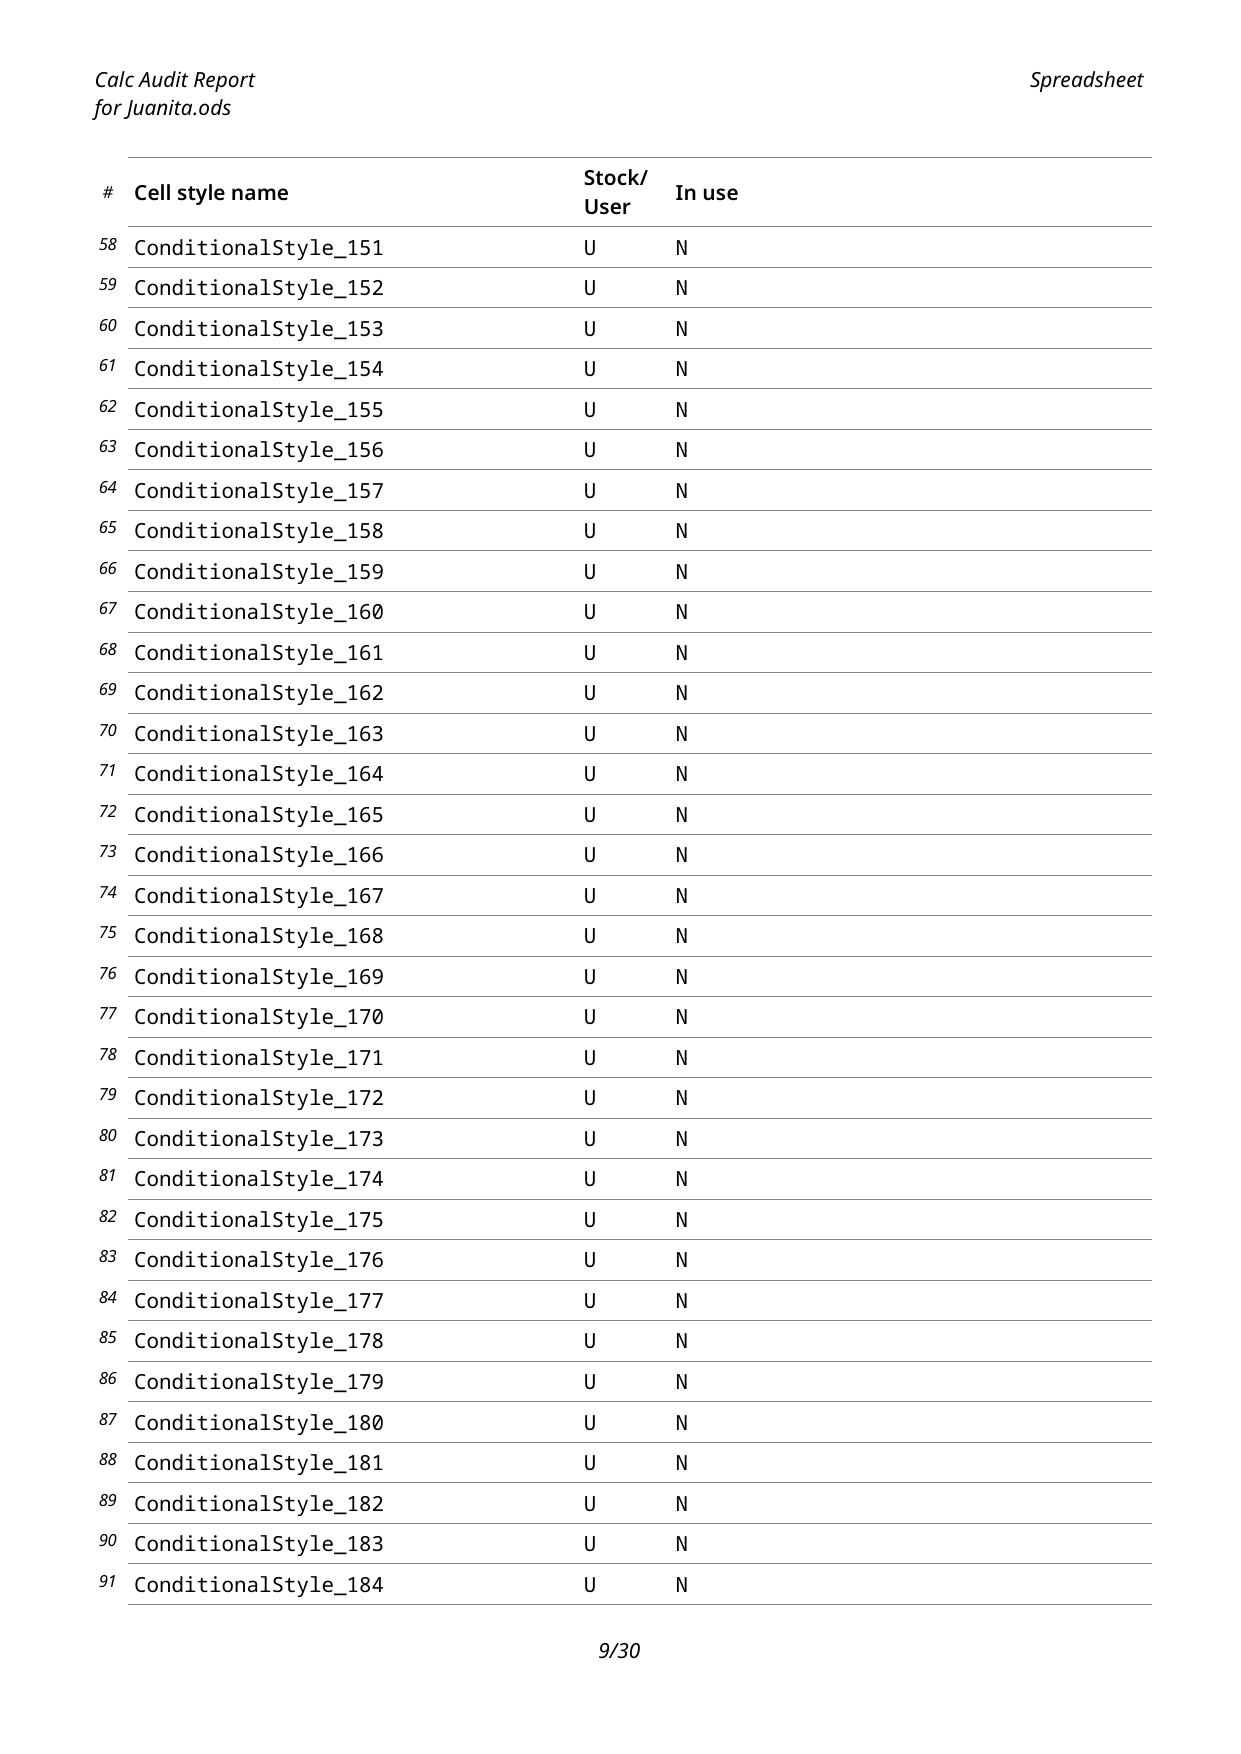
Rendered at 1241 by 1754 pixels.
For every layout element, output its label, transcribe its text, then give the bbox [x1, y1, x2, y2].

table_cell N [670, 835, 1152, 874]
table_cell ConditionalStyle_160 [128, 592, 578, 631]
table_cell N [670, 1362, 1152, 1401]
table_cell ConditionalStyle_167 [128, 876, 578, 915]
table_cell ConditionalStyle_178 [128, 1321, 578, 1361]
table_cell ConditionalStyle_162 [128, 673, 578, 712]
table_cell N [670, 714, 1152, 753]
table_cell N [670, 227, 1152, 267]
table_cell N [670, 430, 1152, 469]
table_cell 70 [89, 713, 128, 753]
table_cell 61 [89, 348, 128, 388]
table_cell ConditionalStyle_183 [128, 1524, 578, 1563]
table_cell N [670, 470, 1152, 510]
table_cell ConditionalStyle_158 [128, 511, 578, 550]
table_cell N [670, 1281, 1152, 1320]
table_cell U [578, 1119, 670, 1158]
table_cell ConditionalStyle_171 [128, 1038, 578, 1077]
table_cell U [578, 1078, 670, 1118]
table_header In use [670, 158, 1152, 226]
table_cell ConditionalStyle_177 [128, 1281, 578, 1320]
table_cell ConditionalStyle_170 [128, 997, 578, 1037]
table_cell U [578, 1200, 670, 1239]
table_cell ConditionalStyle_154 [128, 349, 578, 388]
table_cell U [578, 916, 670, 956]
table_cell 82 [89, 1199, 128, 1239]
table_cell 68 [89, 631, 128, 672]
table_cell 59 [89, 267, 128, 307]
table_cell ConditionalStyle_168 [128, 916, 578, 956]
table_cell U [578, 1564, 670, 1604]
table_cell ConditionalStyle_166 [128, 835, 578, 874]
table_cell U [578, 1240, 670, 1280]
table_cell N [670, 673, 1152, 712]
table_cell U [578, 1362, 670, 1401]
table_cell U [578, 835, 670, 874]
table_cell 73 [89, 834, 128, 874]
table_cell N [670, 1483, 1152, 1523]
table_cell U [578, 1038, 670, 1077]
table_cell N [670, 1443, 1152, 1482]
table_cell 63 [89, 429, 128, 469]
table_cell 91 [89, 1563, 128, 1604]
table_cell ConditionalStyle_173 [128, 1119, 578, 1158]
table_cell ConditionalStyle_157 [128, 470, 578, 510]
table_cell 83 [89, 1239, 128, 1280]
table_cell ConditionalStyle_176 [128, 1240, 578, 1280]
table_cell 66 [89, 550, 128, 591]
table_cell 88 [89, 1442, 128, 1482]
table_cell U [578, 1443, 670, 1482]
table_cell U [578, 876, 670, 915]
table_cell ConditionalStyle_155 [128, 389, 578, 429]
table_cell ConditionalStyle_181 [128, 1443, 578, 1482]
table_cell U [578, 754, 670, 793]
table_cell ConditionalStyle_151 [128, 227, 578, 267]
table_cell U [578, 957, 670, 996]
table_cell ConditionalStyle_172 [128, 1078, 578, 1118]
table_cell 67 [89, 591, 128, 631]
table_cell N [670, 592, 1152, 631]
table_cell U [578, 308, 670, 348]
table_cell U [578, 1483, 670, 1523]
table_cell 77 [89, 996, 128, 1037]
table_cell U [578, 430, 670, 469]
table_cell ConditionalStyle_156 [128, 430, 578, 469]
table_cell N [670, 1200, 1152, 1239]
table_cell N [670, 957, 1152, 996]
table_cell ConditionalStyle_182 [128, 1483, 578, 1523]
table_cell ConditionalStyle_159 [128, 551, 578, 591]
table_cell U [578, 1281, 670, 1320]
table_cell U [578, 470, 670, 510]
table_cell N [670, 349, 1152, 388]
table_cell 62 [89, 388, 128, 429]
table_cell N [670, 1564, 1152, 1604]
table_cell U [578, 389, 670, 429]
table_cell 86 [89, 1361, 128, 1401]
table_cell 87 [89, 1401, 128, 1442]
table_cell N [670, 268, 1152, 307]
table_cell U [578, 511, 670, 550]
table_cell ConditionalStyle_164 [128, 754, 578, 793]
table_cell 89 [89, 1482, 128, 1523]
table_cell N [670, 511, 1152, 550]
table_cell ConditionalStyle_179 [128, 1362, 578, 1401]
table_cell N [670, 997, 1152, 1037]
table_cell U [578, 1524, 670, 1563]
table_cell 76 [89, 956, 128, 996]
table_cell 80 [89, 1118, 128, 1158]
table_cell ConditionalStyle_165 [128, 795, 578, 834]
table_cell N [670, 795, 1152, 834]
table_cell 72 [89, 794, 128, 834]
table_cell N [670, 389, 1152, 429]
table_header Stock/User [578, 158, 670, 226]
table_header # [89, 157, 128, 226]
table_cell N [670, 1240, 1152, 1280]
table_cell U [578, 227, 670, 267]
table_cell ConditionalStyle_169 [128, 957, 578, 996]
table_cell U [578, 714, 670, 753]
table_cell 81 [89, 1158, 128, 1199]
table_cell U [578, 633, 670, 672]
table_cell 78 [89, 1037, 128, 1077]
table_cell U [578, 349, 670, 388]
table_cell ConditionalStyle_175 [128, 1200, 578, 1239]
table_cell N [670, 1402, 1152, 1442]
table_cell ConditionalStyle_152 [128, 268, 578, 307]
table_cell U [578, 268, 670, 307]
table_cell ConditionalStyle_153 [128, 308, 578, 348]
table_cell 90 [89, 1523, 128, 1563]
table_cell 79 [89, 1077, 128, 1118]
table_cell 64 [89, 469, 128, 510]
table_cell N [670, 1321, 1152, 1361]
table_cell U [578, 1402, 670, 1442]
table_cell ConditionalStyle_174 [128, 1159, 578, 1199]
table_header Cell style name [128, 158, 578, 226]
table_cell N [670, 916, 1152, 956]
table_cell N [670, 1078, 1152, 1118]
table_cell 60 [89, 307, 128, 348]
table_cell U [578, 551, 670, 591]
table_cell U [578, 795, 670, 834]
table_cell ConditionalStyle_184 [128, 1564, 578, 1604]
table_cell N [670, 1159, 1152, 1199]
table_cell N [670, 308, 1152, 348]
table_cell N [670, 1038, 1152, 1077]
table_cell ConditionalStyle_161 [128, 633, 578, 672]
table_cell U [578, 1321, 670, 1361]
table_cell N [670, 1119, 1152, 1158]
table_cell ConditionalStyle_163 [128, 714, 578, 753]
table_cell 58 [89, 226, 128, 267]
table_cell U [578, 1159, 670, 1199]
table_cell N [670, 633, 1152, 672]
table_cell U [578, 673, 670, 712]
table_cell 71 [89, 753, 128, 793]
table_cell N [670, 1524, 1152, 1563]
table_cell U [578, 997, 670, 1037]
table_cell ConditionalStyle_180 [128, 1402, 578, 1442]
table_cell 85 [89, 1320, 128, 1361]
table_cell 74 [89, 875, 128, 915]
table_cell N [670, 754, 1152, 793]
table_cell N [670, 551, 1152, 591]
table_cell 84 [89, 1280, 128, 1320]
table_cell U [578, 592, 670, 631]
table_cell 69 [89, 672, 128, 712]
table_cell 65 [89, 510, 128, 550]
table_cell N [670, 876, 1152, 915]
table_cell 75 [89, 915, 128, 956]
